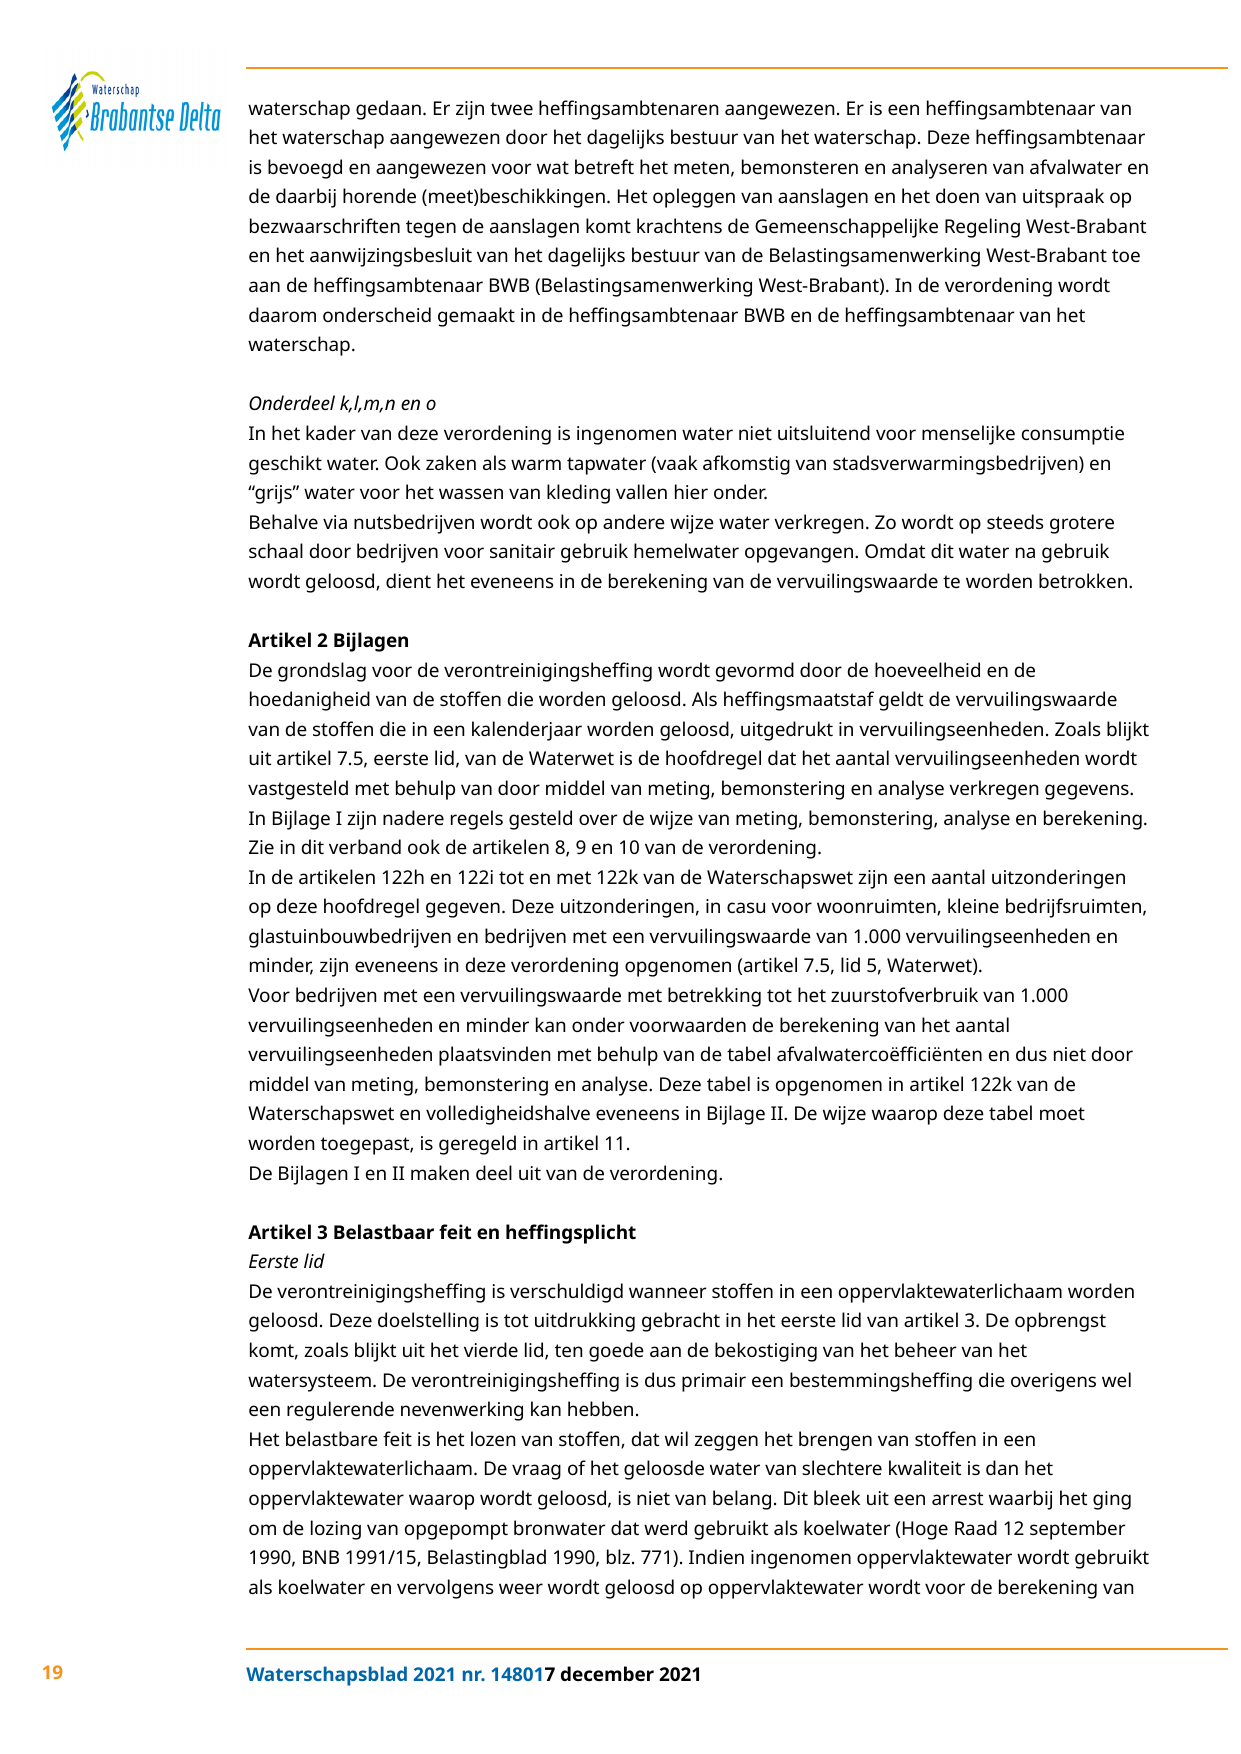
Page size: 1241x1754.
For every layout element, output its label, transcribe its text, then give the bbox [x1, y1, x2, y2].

text Artikel 2 Bijlagen [248, 627, 1152, 653]
text In de artikelen 122h en 122i tot en met 122k van de Waterschapswet zijn een aantal uitzonderingen op deze hoofdregel gegeven. Deze uitzonderingen, in casu voor woonruimten, kleine bedrijfsruimten, glastuinbouwbedrijven en bedrijven met een vervuilingswaarde van 1.000 vervuilingseenheden en minder, zijn eveneens in deze verordening opgenomen (artikel 7.5, lid 5, Waterwet). [248, 864, 1152, 978]
text Het belastbare feit is het lozen van stoffen, dat wil zeggen het brengen van stoffen in een oppervlaktewaterlichaam. De vraag of het geloosde water van slechtere kwaliteit is dan het oppervlaktewater waarop wordt geloosd, is niet van belang. Dit bleek uit een arrest waarbij het ging om de lozing van opgepompt bronwater dat werd gebruikt als koelwater (Hoge Raad 12 september 1990, BNB 1991/15, Belastingblad 1990, blz. 771). Indien ingenomen oppervlaktewater wordt gebruikt als koelwater en vervolgens weer wordt geloosd op oppervlaktewater wordt voor de berekening van [248, 1426, 1152, 1600]
text Artikel 3 Belastbaar feit en heffingsplicht [248, 1219, 1152, 1245]
text waterschap gedaan. Er zijn twee heffingsambtenaren aangewezen. Er is een heffingsambtenaar van het waterschap aangewezen door het dagelijks bestuur van het waterschap. Deze heffingsambtenaar is bevoegd en aangewezen voor wat betreft het meten, bemonsteren en analyseren van afvalwater en de daarbij horende (meet)beschikkingen. Het opleggen van aanslagen en het doen van uitspraak op bezwaarschriften tegen de aanslagen komt krachtens de Gemeenschappelijke Regeling West-Brabant en het aanwijzingsbesluit van het dagelijks bestuur van de Belastingsamenwerking West-Brabant toe aan de heffingsambtenaar BWB (Belastingsamenwerking West-Brabant). In de verordening wordt daarom onderscheid gemaakt in de heffingsambtenaar BWB en de heffingsambtenaar van het waterschap. [248, 95, 1152, 357]
text Eerste lid [248, 1248, 1152, 1274]
picture [41, 47, 231, 172]
text Voor bedrijven met een vervuilingswaarde met betrekking tot het zuurstofverbruik van 1.000 vervuilingseenheden en minder kan onder voorwaarden de berekening van het aantal vervuilingseenheden plaatsvinden met behulp van de tabel afvalwatercoëfficiënten en dus niet door middel van meting, bemonstering en analyse. Deze tabel is opgenomen in artikel 122k van de Waterschapswet en volledigheidshalve eveneens in Bijlage II. De wijze waarop deze tabel moet worden toegepast, is geregeld in artikel 11. [248, 982, 1152, 1156]
text Onderdeel k,l,m,n en o [248, 391, 1152, 416]
text In het kader van deze verordening is ingenomen water niet uitsluitend voor menselijke consumptie geschikt water. Ook zaken als warm tapwater (vaak afkomstig van stadsverwarmingsbedrijven) en “grijs” water voor het wassen van kleding vallen hier onder. [248, 420, 1152, 505]
text De verontreinigingsheffing is verschuldigd wanneer stoffen in een oppervlaktewaterlichaam worden geloosd. Deze doelstelling is tot uitdrukking gebracht in het eerste lid van artikel 3. De opbrengst komt, zoals blijkt uit het vierde lid, ten goede aan de bekostiging van het beheer van het watersysteem. De verontreinigingsheffing is dus primair een bestemmingsheffing die overigens wel een regulerende nevenwerking kan hebben. [248, 1278, 1152, 1422]
text De grondslag voor de verontreinigingsheffing wordt gevormd door de hoeveelheid en de hoedanigheid van de stoffen die worden geloosd. Als heffingsmaatstaf geldt de vervuilingswaarde van de stoffen die in een kalenderjaar worden geloosd, uitgedrukt in vervuilingseenheden. Zoals blijkt uit artikel 7.5, eerste lid, van de Waterwet is de hoofdregel dat het aantal vervuilingseenheden wordt vastgesteld met behulp van door middel van meting, bemonstering en analyse verkregen gegevens. In Bijlage I zijn nadere regels gesteld over de wijze van meting, bemonstering, analyse en berekening. Zie in dit verband ook de artikelen 8, 9 en 10 van de verordening. [248, 657, 1152, 860]
text Behalve via nutsbedrijven wordt ook op andere wijze water verkregen. Zo wordt op steeds grotere schaal door bedrijven voor sanitair gebruik hemelwater opgevangen. Omdat dit water na gebruik wordt geloosd, dient het eveneens in de berekening van de vervuilingswaarde te worden betrokken. [248, 509, 1152, 594]
text De Bijlagen I en II maken deel uit van de verordening. [248, 1160, 1152, 1186]
